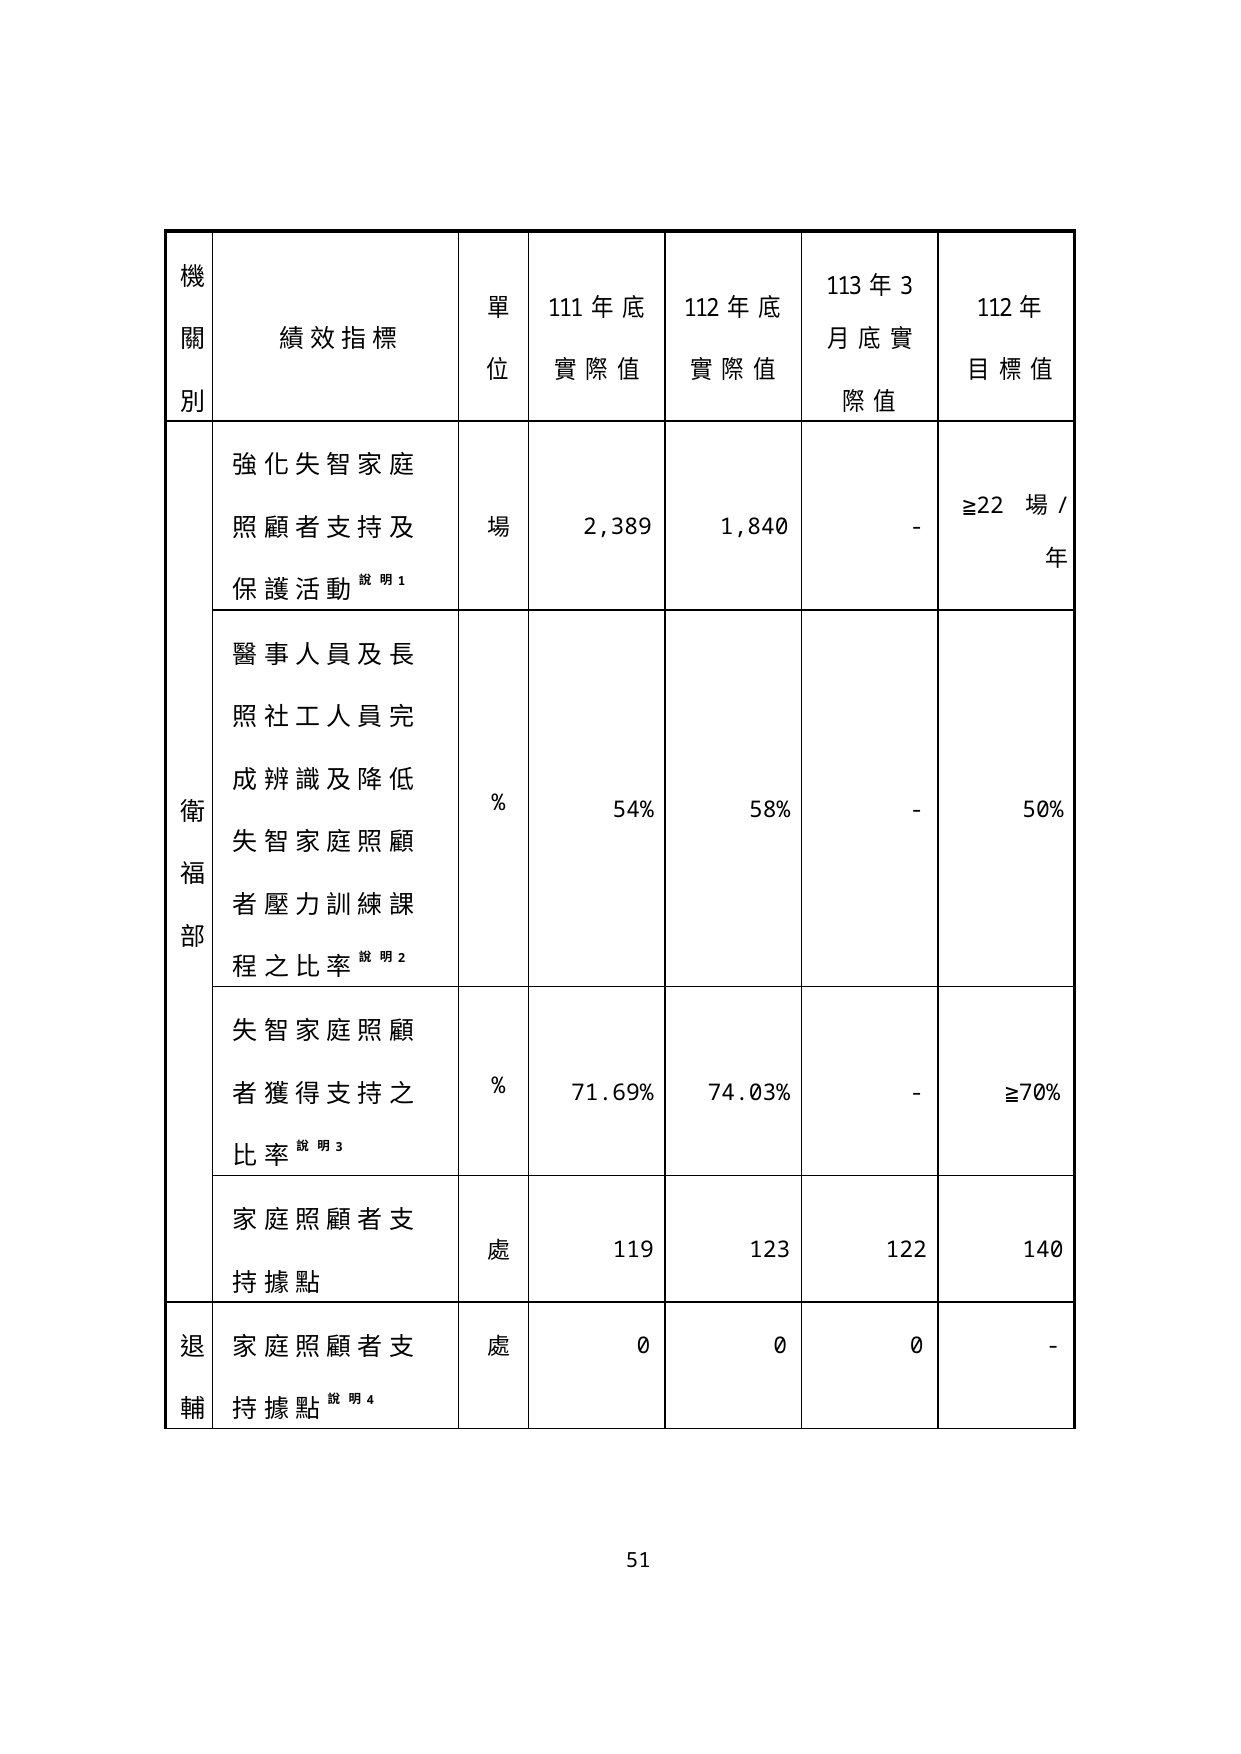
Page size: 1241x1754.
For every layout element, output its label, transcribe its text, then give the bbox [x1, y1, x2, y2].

table_cell ≧22 場/年 [939, 422, 1073, 609]
table_cell 122 [802, 1176, 937, 1301]
table_cell 家庭照顧者支持據點 [213, 1176, 458, 1301]
table_cell 50% [939, 611, 1073, 986]
table_cell 家庭照顧者支持據點說明4 [213, 1303, 458, 1428]
table_cell 場 [459, 422, 528, 609]
table_cell 0 [802, 1303, 937, 1428]
table_cell 1,840 [666, 422, 801, 609]
table_cell 退輔 [167, 1303, 212, 1428]
table_cell 強化失智家庭照顧者支持及保護活動說明1 [213, 422, 458, 609]
table_cell % [459, 987, 528, 1174]
table_header 機關別 [167, 233, 212, 420]
table_header 112年底 實際值 [666, 233, 801, 420]
table_cell 140 [939, 1176, 1073, 1301]
table_cell 處 [459, 1303, 528, 1428]
table_header 績效指標 [213, 233, 458, 420]
table_cell 醫事人員及長照社工人員完成辨識及降低失智家庭照顧者壓力訓練課程之比率說明2 [213, 611, 458, 986]
table_cell 58% [666, 611, 801, 986]
table_cell - [802, 611, 937, 986]
table_header 111年底 實際值 [529, 233, 664, 420]
table_cell - [802, 987, 937, 1174]
table_cell 失智家庭照顧者獲得支持之比率說明3 [213, 987, 458, 1174]
table_cell 衛福部 [167, 422, 212, 1301]
table_header 112年 目標值 [939, 233, 1073, 420]
table_cell 0 [529, 1303, 664, 1428]
table_cell - [802, 422, 937, 609]
table_cell 123 [666, 1176, 801, 1301]
table_cell % [459, 611, 528, 986]
table_cell 71.69% [529, 987, 664, 1174]
table_cell 54% [529, 611, 664, 986]
table_header 單位 [459, 233, 528, 420]
table_cell 0 [666, 1303, 801, 1428]
table_cell 處 [459, 1176, 528, 1301]
table_cell - [939, 1303, 1073, 1428]
table_cell 74.03% [666, 987, 801, 1174]
table_cell ≧70% [939, 987, 1073, 1174]
table_cell 119 [529, 1176, 664, 1301]
table_cell 2,389 [529, 422, 664, 609]
table_header 113年3月底實際值 [802, 233, 937, 420]
